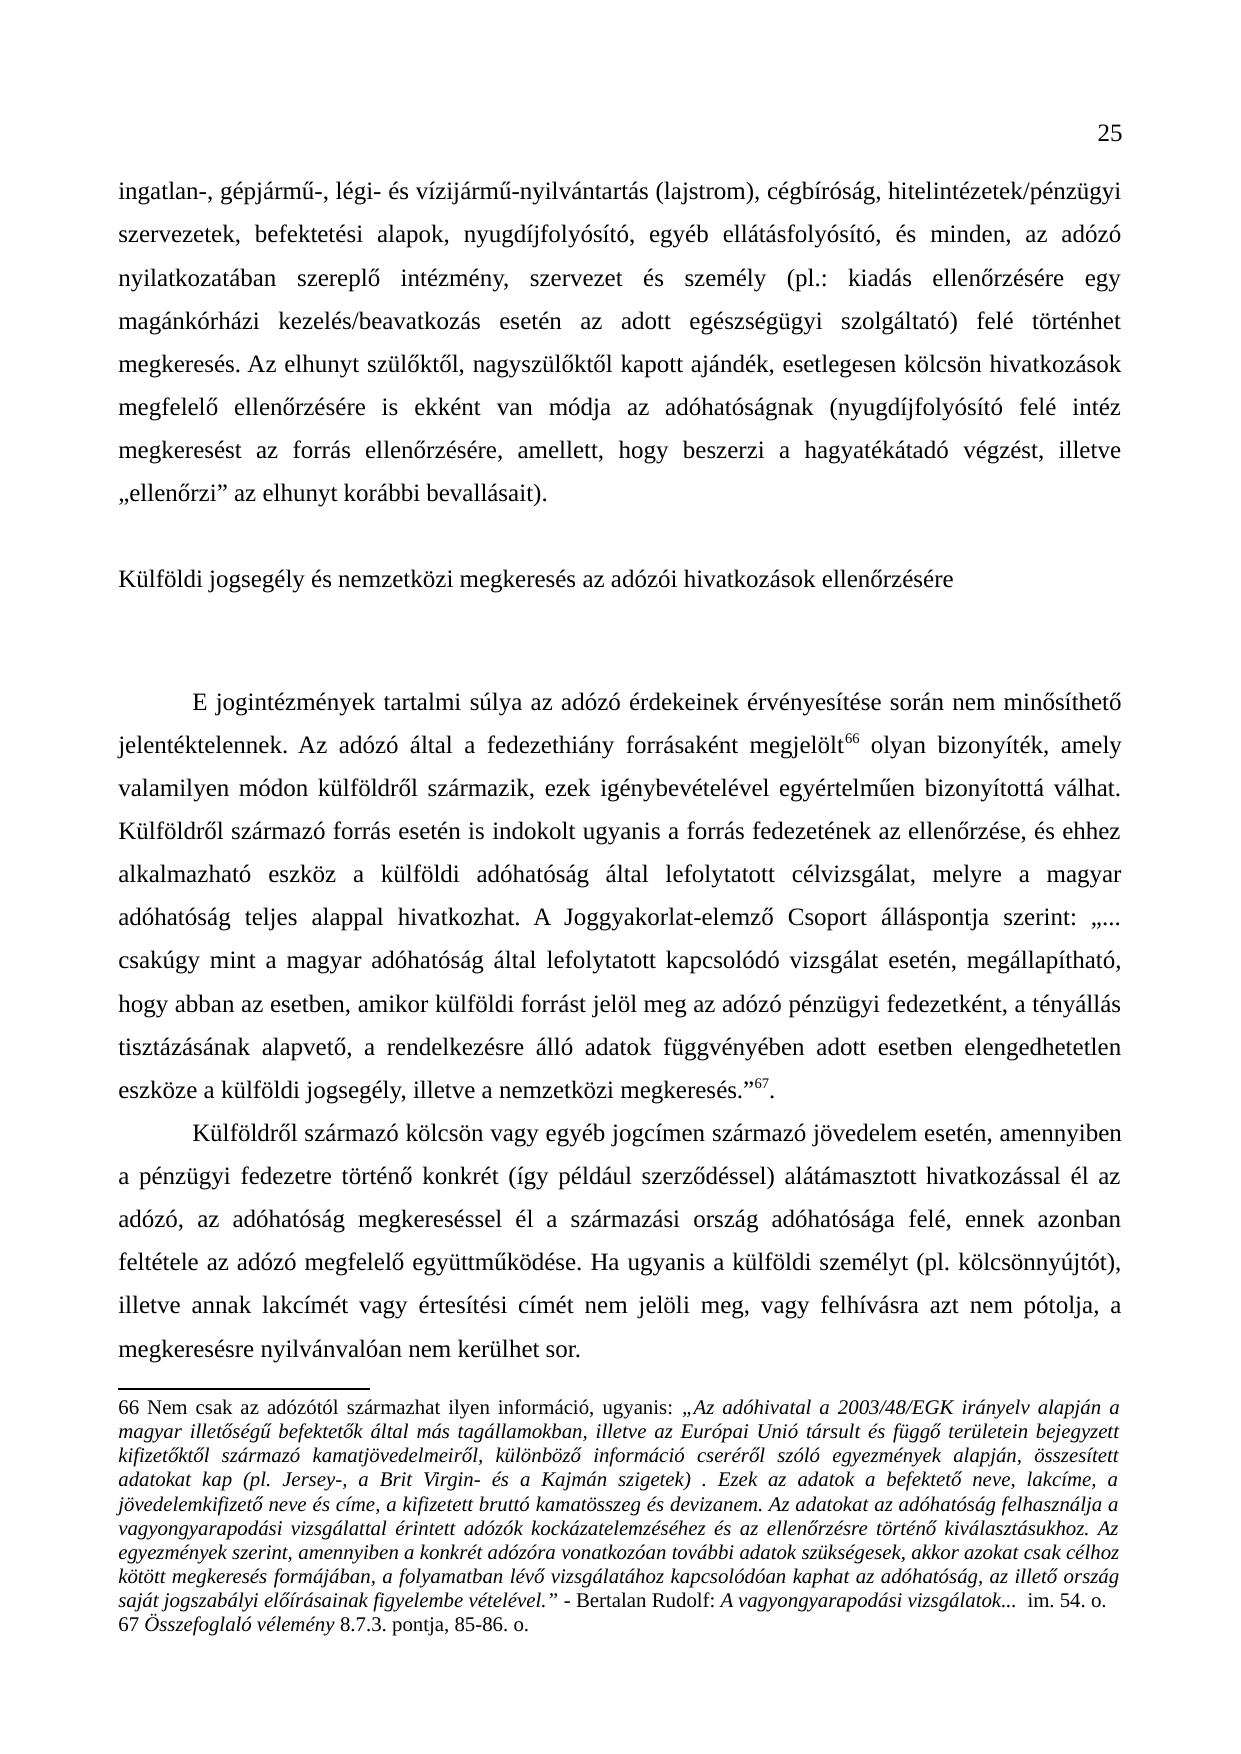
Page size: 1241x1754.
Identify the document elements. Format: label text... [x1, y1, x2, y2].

text Nem csak az adózótól származhat ilyen információ, ugyanis: „Az adóhivatal a 2003/48/EGK irányelv alapján a magyar illetőségű befektetők által más tagállamokban, illetve az Európai Unió társult és függő területein bejegyzett kifizetőktől származó kamatjövedelmeiről, különböző információ cseréről szóló egyezmények alapján, összesített adatokat kap (pl. Jersey-, a Brit Virgin- és a Kajmán szigetek) . Ezek az adatok a befektető neve, lakcíme, a jövedelemkifizető neve és címe, a kifizetett bruttó kamatösszeg és devizanem. Az adatokat az adóhatóság felhasználja a vagyongyarapodási vizsgálattal érintett adózók kockázatelemzéséhez és az ellenőrzésre történő kiválasztásukhoz. Az egyezmények szerint, amennyiben a konkrét adózóra vonatkozóan további adatok szükségesek, akkor azokat csak célhoz kötött megkeresés formájában, a folyamatban lévő vizsgálatához kapcsolódóan kaphat az adóhatóság, az illető ország saját jogszabályi előírásainak figyelembe vételével.” - Bertalan Rudolf: A vagyongyarapodási vizsgálatok... im. 54. o. [118, 1395, 1122, 1612]
text ingatlan-, gépjármű-, légi- és vízijármű-nyilvántartás (lajstrom), cégbíróság, hitelintézetek/pénzügyi szervezetek, befektetési alapok, nyugdíjfolyósító, egyéb ellátásfolyósító, és minden, az adózó nyilatkozatában szereplő intézmény, szervezet és személy (pl.: kiadás ellenőrzésére egy magánkórházi kezelés/beavatkozás esetén az adott egészségügyi szolgáltató) felé történhet megkeresés. Az elhunyt szülőktől, nagyszülőktől kapott ajándék, esetlegesen kölcsön hivatkozások megfelelő ellenőrzésére is ekként van módja az adóhatóságnak (nyugdíjfolyósító felé intéz megkeresést az forrás ellenőrzésére, amellett, hogy beszerzi a hagyatékátadó végzést, illetve „ellenőrzi” az elhunyt korábbi bevallásait). [118, 176, 1122, 507]
text Összefoglaló vélemény 8.7.3. pontja, 85-86. o. [118, 1612, 1122, 1636]
text E jogintézmények tartalmi súlya az adózó érdekeinek érvényesítése során nem minősíthető jelentéktelennek. Az adózó által a fedezethiány forrásaként megjelölt olyan bizonyíték, amely valamilyen módon külföldről származik, ezek igénybevételével egyértelműen bizonyítottá válhat. Külföldről származó forrás esetén is indokolt ugyanis a forrás fedezetének az ellenőrzése, és ehhez alkalmazható eszköz a külföldi adóhatóság által lefolytatott célvizsgálat, melyre a magyar adóhatóság teljes alappal hivatkozhat. A Joggyakorlat-elemző Csoport álláspontja szerint: „... csakúgy mint a magyar adóhatóság által lefolytatott kapcsolódó vizsgálat esetén, megállapítható, hogy abban az esetben, amikor külföldi forrást jelöl meg az adózó pénzügyi fedezetként, a tényállás tisztázásának alapvető, a rendelkezésre álló adatok függvényében adott esetben elengedhetetlen eszköze a külföldi jogsegély, illetve a nemzetközi megkeresés.”. [118, 687, 1122, 1104]
text Külföldről származó kölcsön vagy egyéb jogcímen származó jövedelem esetén, amennyiben a pénzügyi fedezetre történő konkrét (így például szerződéssel) alátámasztott hivatkozással él az adózó, az adóhatóság megkereséssel él a származási ország adóhatósága felé, ennek azonban feltétele az adózó megfelelő együttműködése. Ha ugyanis a külföldi személyt (pl. kölcsönnyújtót), illetve annak lakcímét vagy értesítési címét nem jelöli meg, vagy felhívásra azt nem pótolja, a megkeresésre nyilvánvalóan nem kerülhet sor. [118, 1118, 1122, 1362]
text Külföldi jogsegély és nemzetközi megkeresés az adózói hivatkozások ellenőrzésére [118, 564, 1122, 593]
